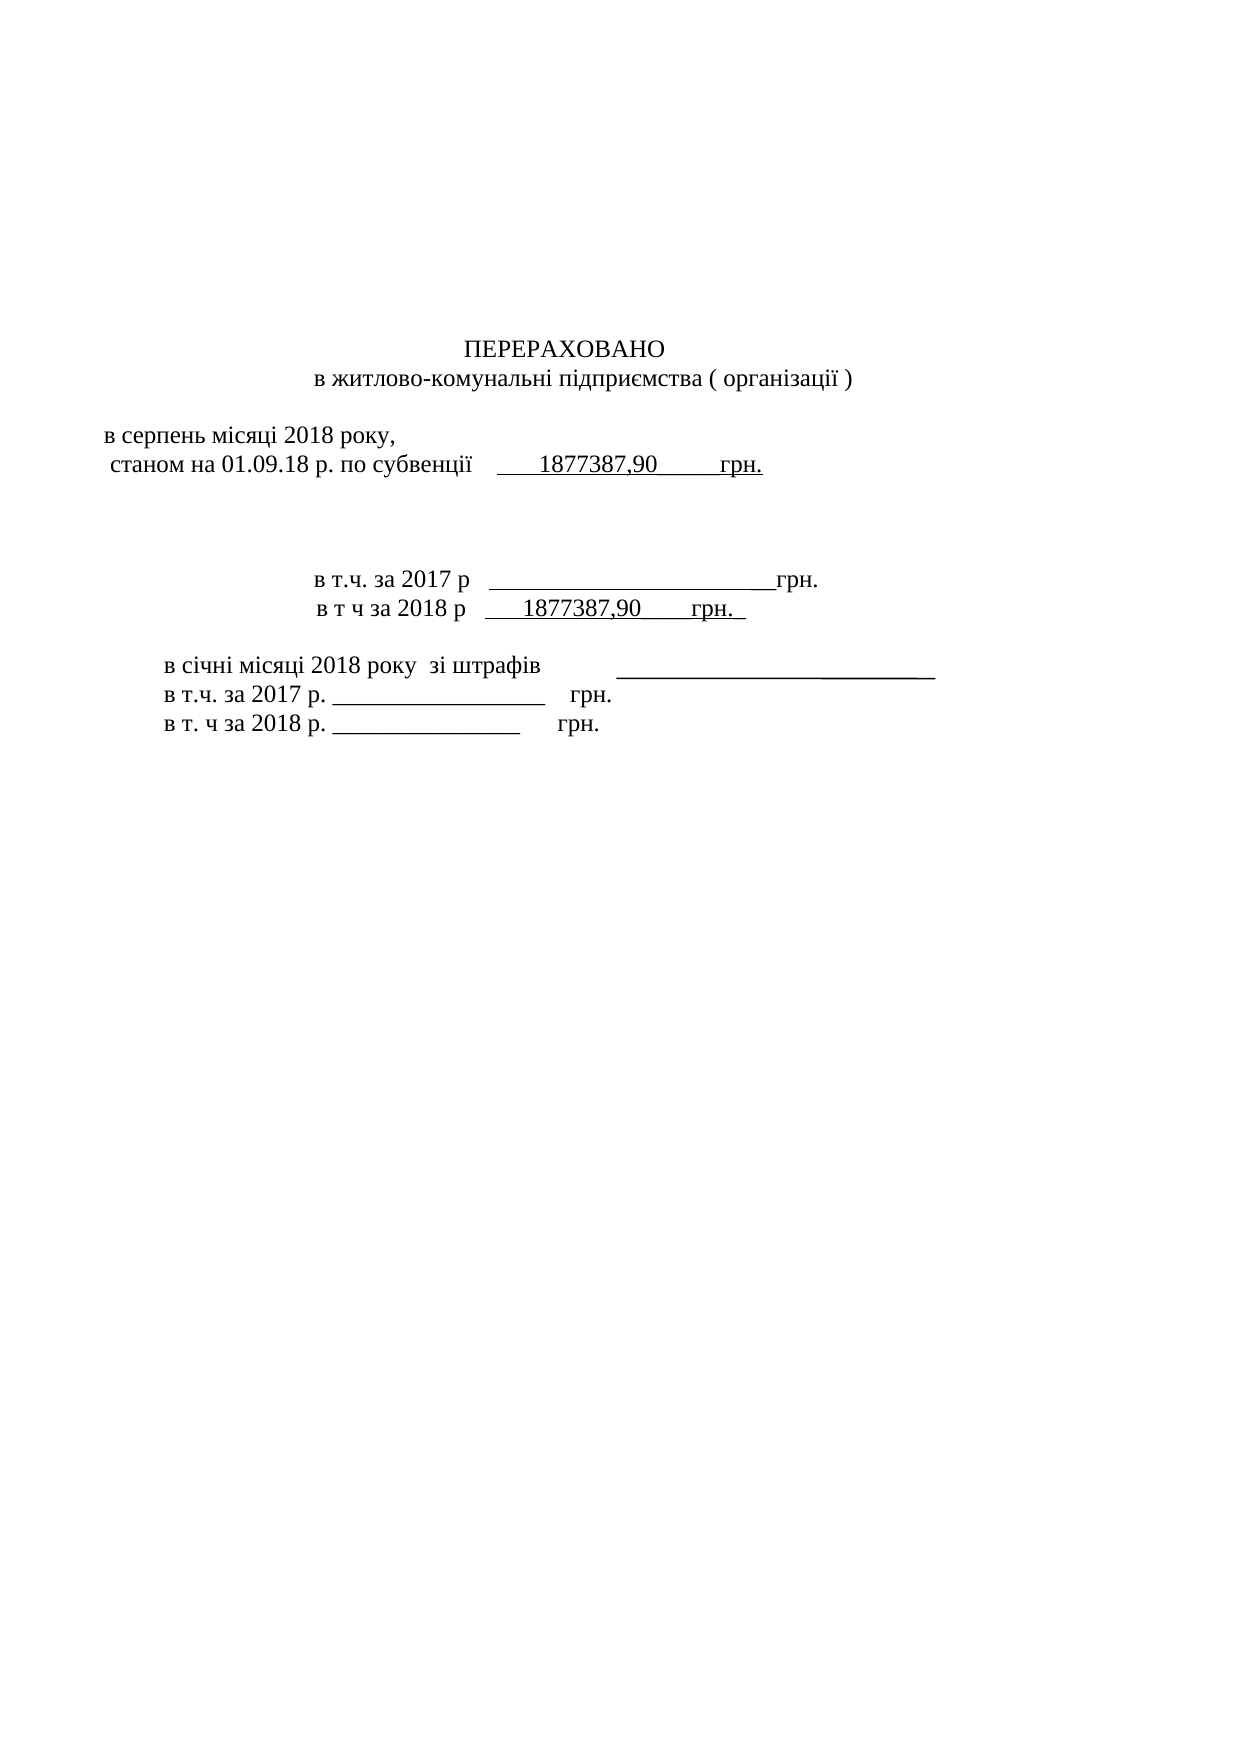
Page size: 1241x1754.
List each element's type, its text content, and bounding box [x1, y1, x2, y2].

text в серпень місяці 2018 року, [89, 420, 1152, 449]
text в т.ч. за 2017 р. _________________ грн. [89, 679, 1152, 708]
text в т.ч. за 2017 р ­ __грн. [89, 564, 1152, 593]
text станом на 01.09.18 р. по субвенції 1877387,90_____грн. [89, 449, 1152, 478]
text в житлово-комунальні підприємства ( організації ) [239, 363, 1152, 391]
text ПЕРЕРАХОВАНО [389, 334, 1152, 363]
text в т ч за 2018 р 1877387,90____грн._ [89, 593, 1152, 621]
text в січні місяці 2018 року зі штрафів [89, 650, 1152, 679]
text в т. ч за 2018 р. _______________ грн. [89, 708, 1152, 736]
